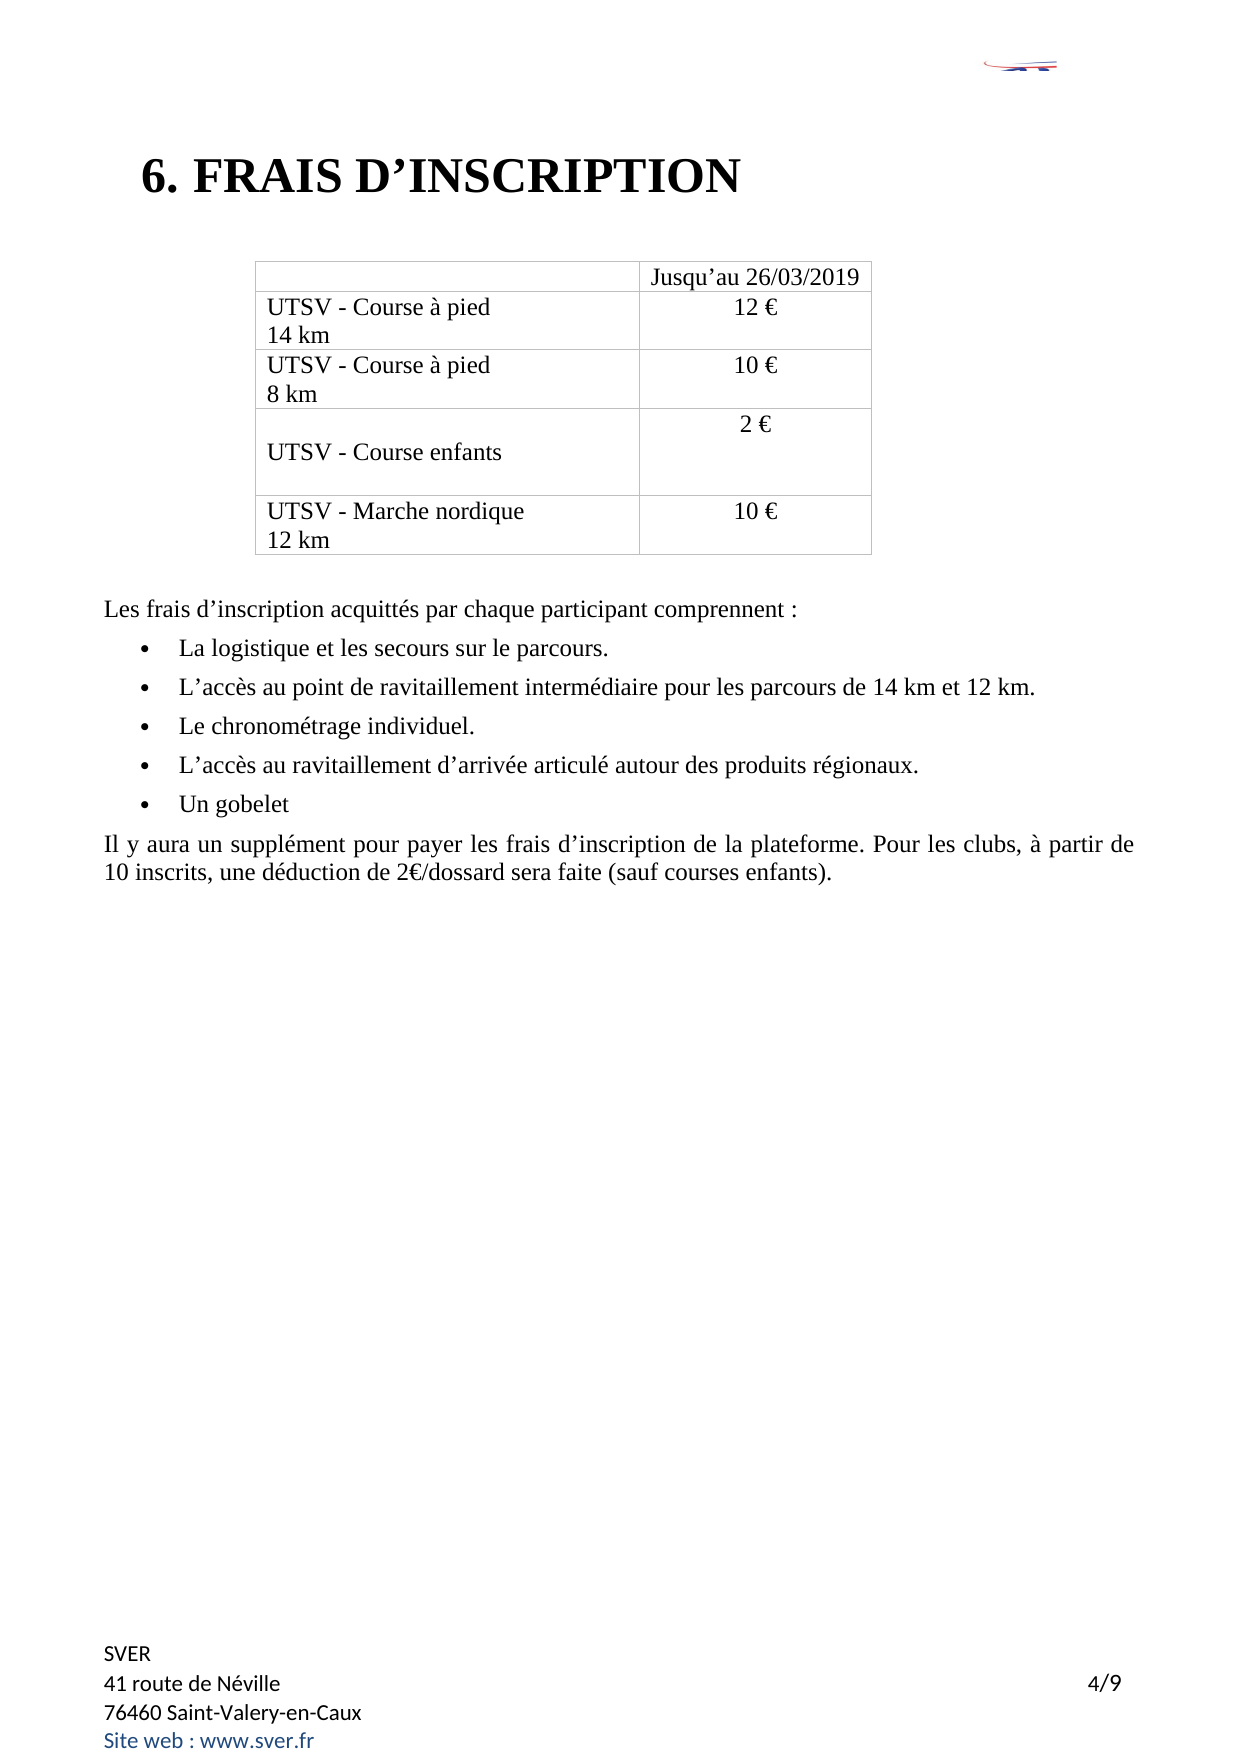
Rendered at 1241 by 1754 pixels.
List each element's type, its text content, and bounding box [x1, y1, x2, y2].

table_cell UTSV - Course à pied 8 km [256, 350, 639, 408]
text Les frais d’inscription acquittés par chaque participant comprennent : [103, 565, 1137, 622]
table_cell UTSV - Marche nordique 12 km [256, 496, 639, 553]
text Il y aura un supplément pour payer les frais d’inscription de la plateforme. Pour les clubs, à partir de 10 inscrits, une déduction de 2€/dossard sera faite (sauf courses enfants). [103, 829, 1137, 886]
list L’accès au point de ravitaillement intermédiaire pour les parcours de 14 km et 12 km. [141, 672, 1137, 701]
list Un gobelet [141, 789, 1137, 818]
table_cell 12 € [640, 292, 871, 349]
table_header [256, 262, 639, 291]
table_cell 10 € [640, 350, 871, 408]
table_header Jusqu’au 26/03/2019 [640, 262, 871, 291]
picture [979, 59, 1174, 87]
table_cell 2 € [640, 409, 871, 495]
list La logistique et les secours sur le parcours. [141, 633, 1137, 662]
table_cell 10 € [640, 496, 871, 553]
list Le chronométrage individuel. [141, 711, 1137, 740]
subtitle FRAIS D’INSCRIPTION [141, 146, 1137, 203]
list L’accès au ravitaillement d’arrivée articulé autour des produits régionaux. [141, 750, 1137, 779]
table_cell UTSV - Course enfants [256, 409, 639, 495]
table_cell UTSV - Course à pied 14 km [256, 292, 639, 349]
